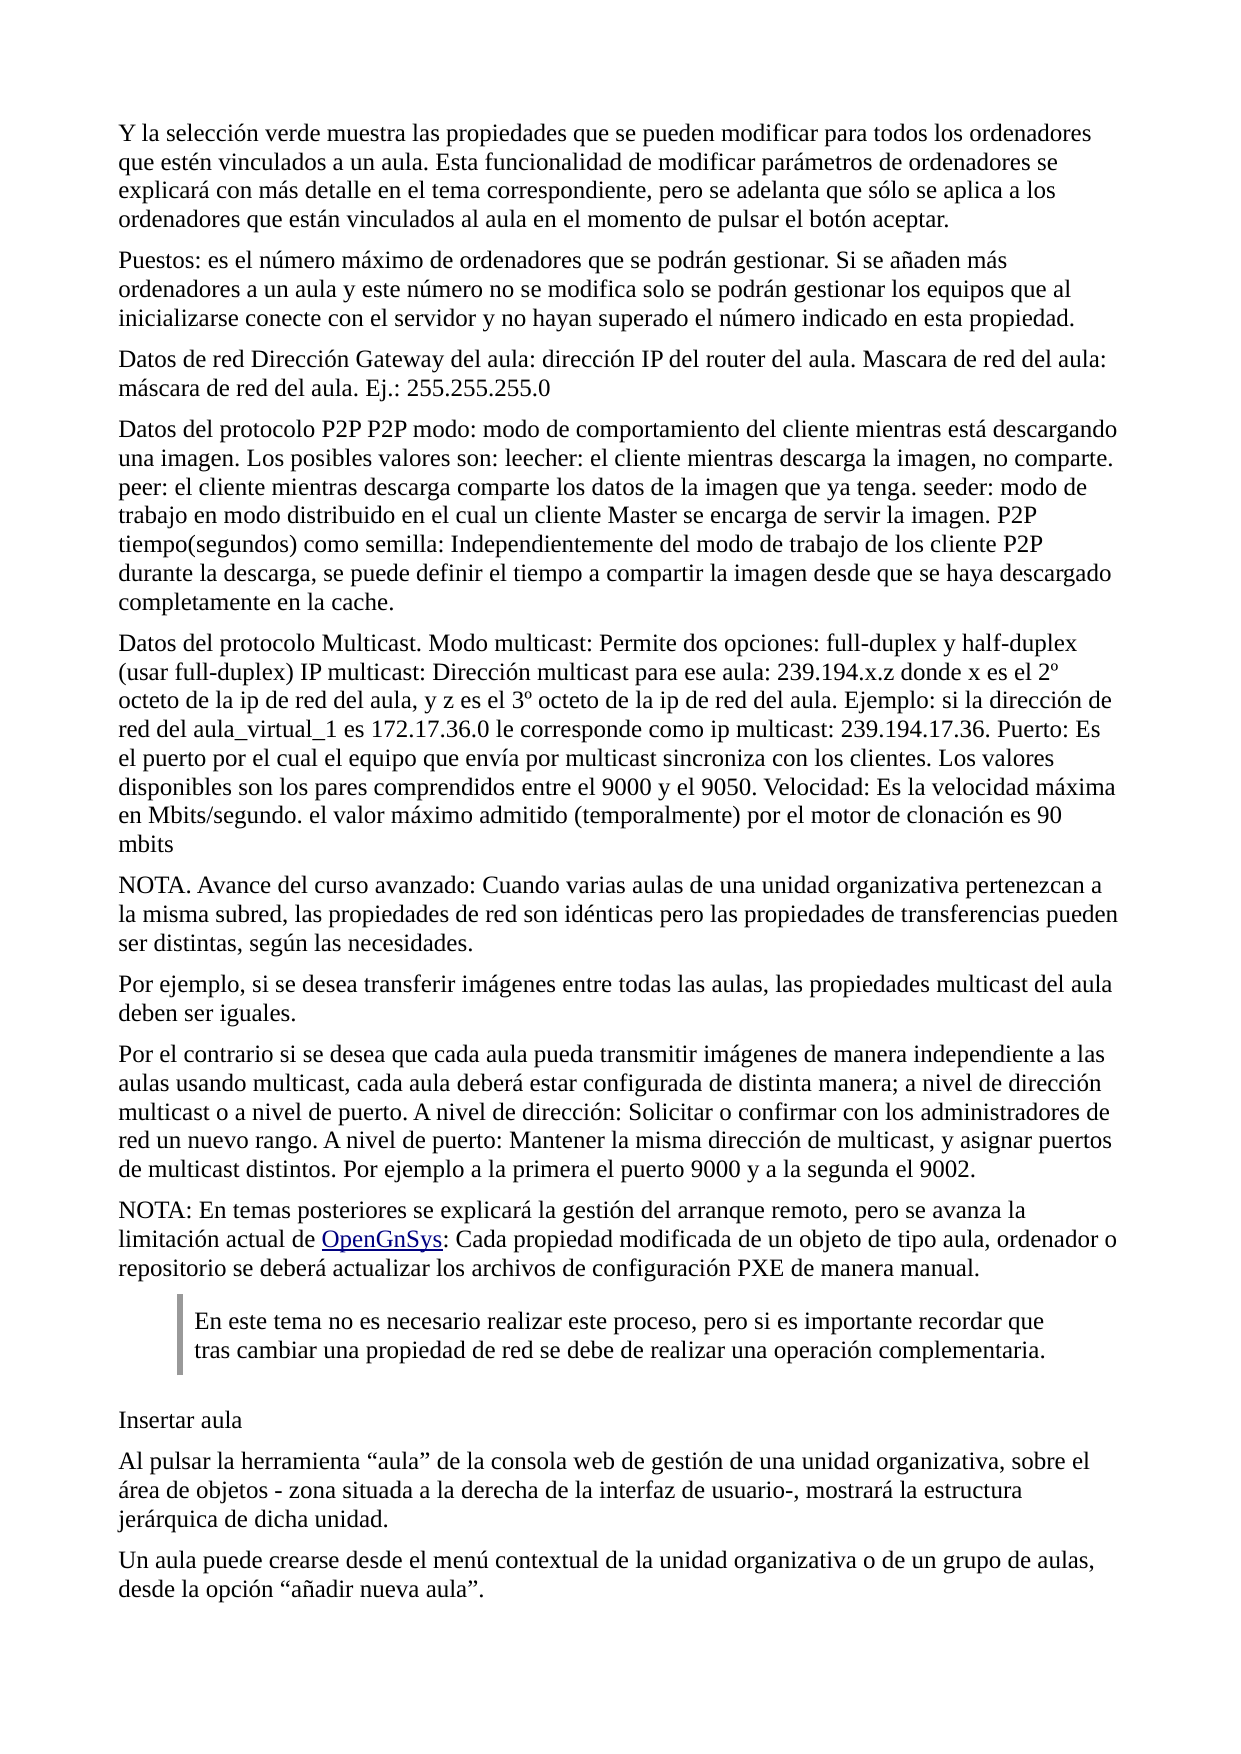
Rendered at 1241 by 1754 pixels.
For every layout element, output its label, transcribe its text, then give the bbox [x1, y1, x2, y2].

text Datos de red Dirección Gateway del aula: dirección IP del router del aula. Mascara de red del aula: máscara de red del aula. Ej.: 255.255.255.0 [118, 344, 1122, 402]
text Y la selección verde muestra las propiedades que se pueden modificar para todos los ordenadores que estén vinculados a un aula. Esta funcionalidad de modificar parámetros de ordenadores se explicará con más detalle en el tema correspondiente, pero se adelanta que sólo se aplica a los ordenadores que están vinculados al aula en el momento de pulsar el botón aceptar. [118, 118, 1122, 233]
text Por el contrario si se desea que cada aula pueda transmitir imágenes de manera independiente a las aulas usando multicast, cada aula deberá estar configurada de distinta manera; a nivel de dirección multicast o a nivel de puerto. A nivel de dirección: Solicitar o confirmar con los administradores de red un nuevo rango. A nivel de puerto: Mantener la misma dirección de multicast, y asignar puertos de multicast distintos. Por ejemplo a la primera el puerto 9000 y a la segunda el 9002. [118, 1039, 1122, 1183]
text En este tema no es necesario realizar este proceso, pero si es importante recordar que tras cambiar una propiedad de red se debe de realizar una operación complementaria. [183, 1294, 1063, 1375]
text NOTA. Avance del curso avanzado: Cuando varias aulas de una unidad organizativa pertenezcan a la misma subred, las propiedades de red son idénticas pero las propiedades de transferencias pueden ser distintas, según las necesidades. [118, 871, 1122, 957]
text Puestos: es el número máximo de ordenadores que se podrán gestionar. Si se añaden más ordenadores a un aula y este número no se modifica solo se podrán gestionar los equipos que al inicializarse conecte con el servidor y no hayan superado el número indicado en esta propiedad. [118, 246, 1122, 332]
text Datos del protocolo Multicast. Modo multicast: Permite dos opciones: full-duplex y half-duplex (usar full-duplex) IP multicast: Dirección multicast para ese aula: 239.194.x.z donde x es el 2º octeto de la ip de red del aula, y z es el 3º octeto de la ip de red del aula. Ejemplo: si la dirección de red del aula_virtual_1 es 172.17.36.0 le corresponde como ip multicast: 239.194.17.36. Puerto: Es el puerto por el cual el equipo que envía por multicast sincroniza con los clientes. Los valores disponibles son los pares comprendidos entre el 9000 y el 9050. Velocidad: Es la velocidad máxima en Mbits/segundo. el valor máximo admitido (temporalmente) por el motor de clonación es 90 mbits [118, 628, 1122, 858]
text Datos del protocolo P2P P2P modo: modo de comportamiento del cliente mientras está descargando una imagen. Los posibles valores son: leecher: el cliente mientras descarga la imagen, no comparte. peer: el cliente mientras descarga comparte los datos de la imagen que ya tenga. seeder: modo de trabajo en modo distribuido en el cual un cliente Master se encarga de servir la imagen. P2P tiempo(segundos) como semilla: Independientemente del modo de trabajo de los cliente P2P durante la descarga, se puede definir el tiempo a compartir la imagen desde que se haya descargado completamente en la cache. [118, 414, 1122, 616]
text Un aula puede crearse desde el menú contextual de la unidad organizativa o de un grupo de aulas, desde la opción “añadir nueva aula”. [118, 1545, 1122, 1602]
text NOTA: En temas posteriores se explicará la gestión del arranque remoto, pero se avanza la limitación actual de OpenGnSys: Cada propiedad modificada de un objeto de tipo aula, ordenador o repositorio se deberá actualizar los archivos de configuración PXE de manera manual. [118, 1196, 1122, 1282]
text Insertar aula [118, 1405, 1122, 1434]
text Al pulsar la herramienta “aula” de la consola web de gestión de una unidad organizativa, sobre el área de objetos - zona situada a la derecha de la interfaz de usuario-, mostrará la estructura jerárquica de dicha unidad. [118, 1446, 1122, 1532]
text Por ejemplo, si se desea transferir imágenes entre todas las aulas, las propiedades multicast del aula deben ser iguales. [118, 969, 1122, 1027]
